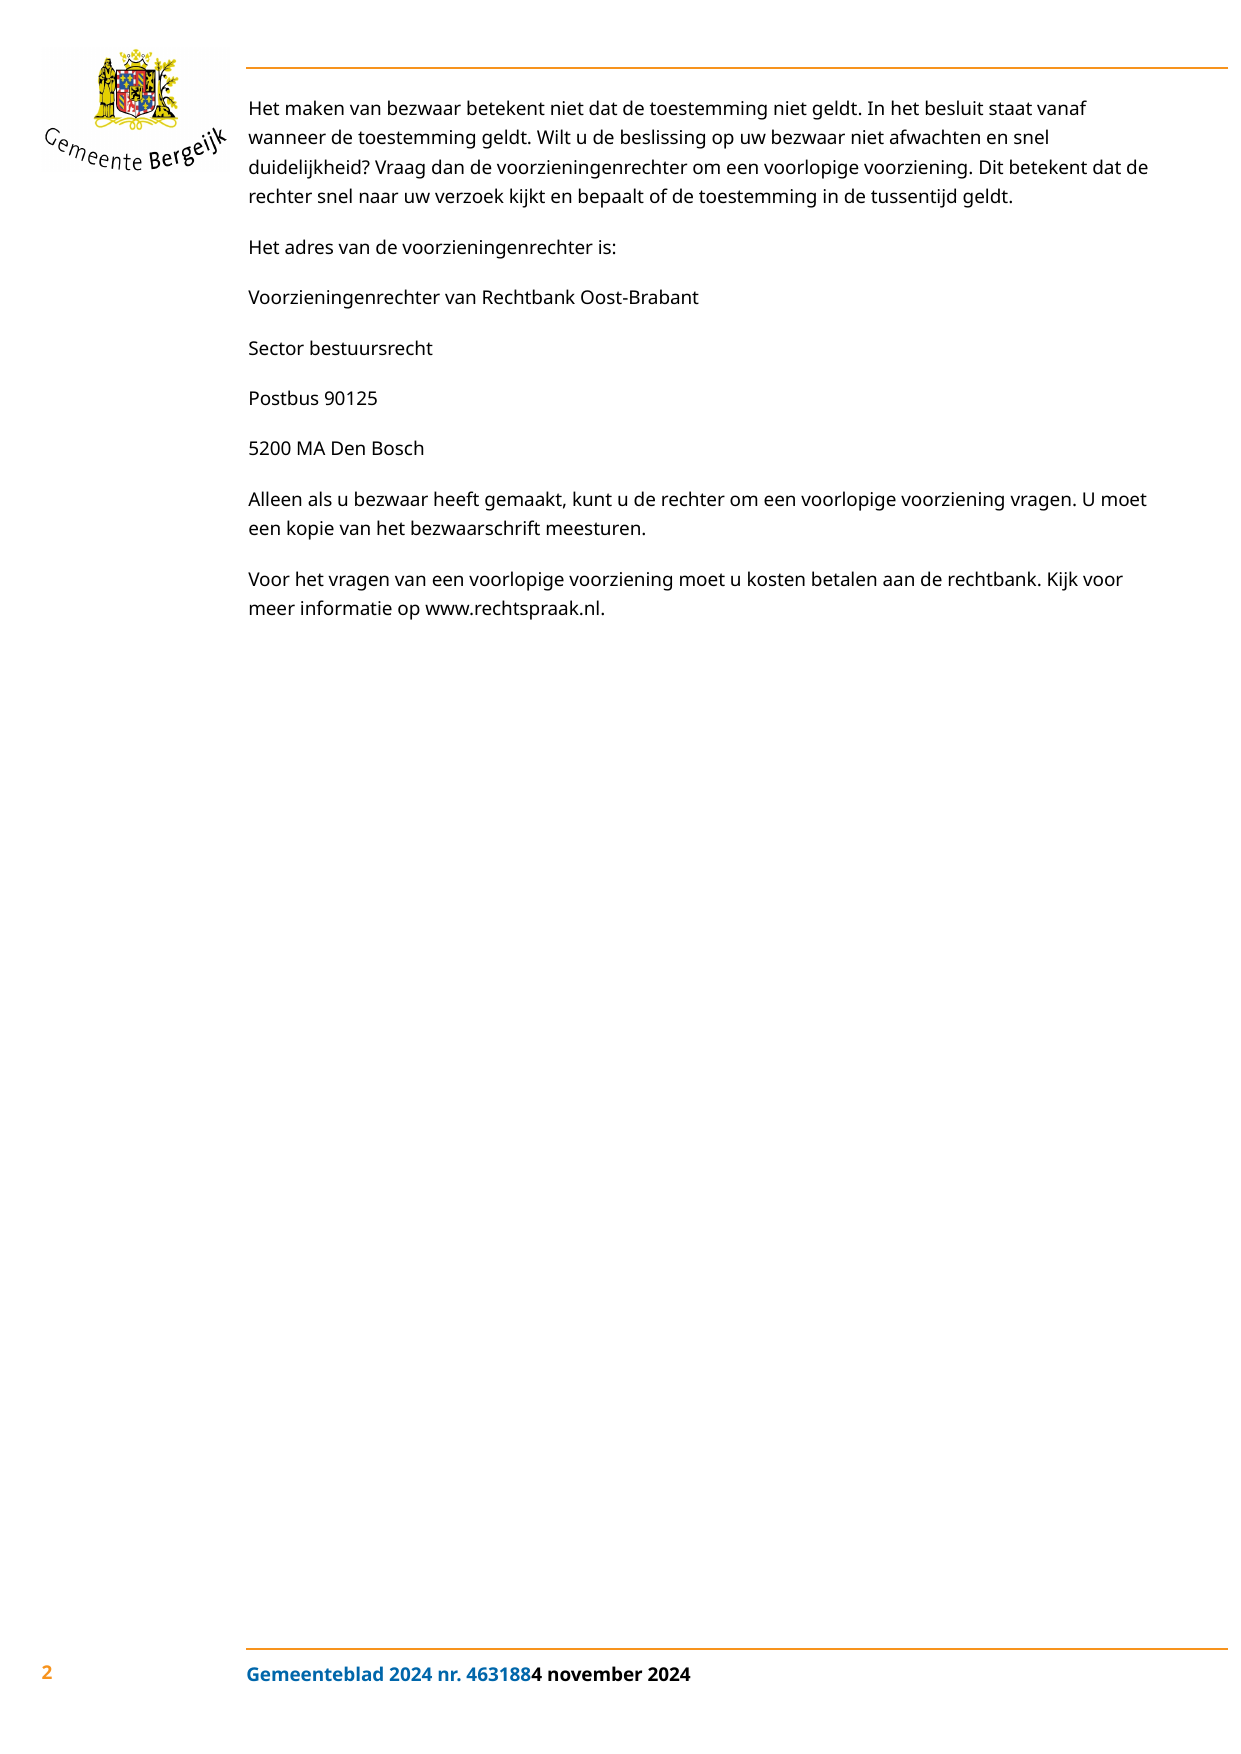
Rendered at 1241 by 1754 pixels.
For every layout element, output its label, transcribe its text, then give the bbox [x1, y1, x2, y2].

text Alleen als u bezwaar heeft gemaakt, kunt u de rechter om een voorlopige voorziening vragen. U moet een kopie van het bezwaarschrift meesturen. [248, 486, 1152, 541]
text Postbus 90125 [248, 385, 1152, 411]
text Sector bestuursrecht [248, 335, 1152, 361]
text Voor het vragen van een voorlopige voorziening moet u kosten betalen aan de rechtbank. Kijk voor meer informatie op www.rechtspraak.nl. [248, 566, 1152, 621]
text Voorzieningenrechter van Rechtbank Oost-Brabant [248, 284, 1152, 310]
text Het maken van bezwaar betekent niet dat de toestemming niet geldt. In het besluit staat vanaf wanneer de toestemming geldt. Wilt u de beslissing op uw bezwaar niet afwachten en snel duidelijkheid? Vraag dan de voorzieningenrechter om een voorlopige voorziening. Dit betekent dat de rechter snel naar uw verzoek kijkt en bepaalt of de toestemming in de tussentijd geldt. [248, 95, 1152, 209]
text 5200 MA Den Bosch [248, 436, 1152, 461]
text Het adres van de voorzieningenrechter is: [248, 234, 1152, 260]
picture [41, 47, 231, 172]
